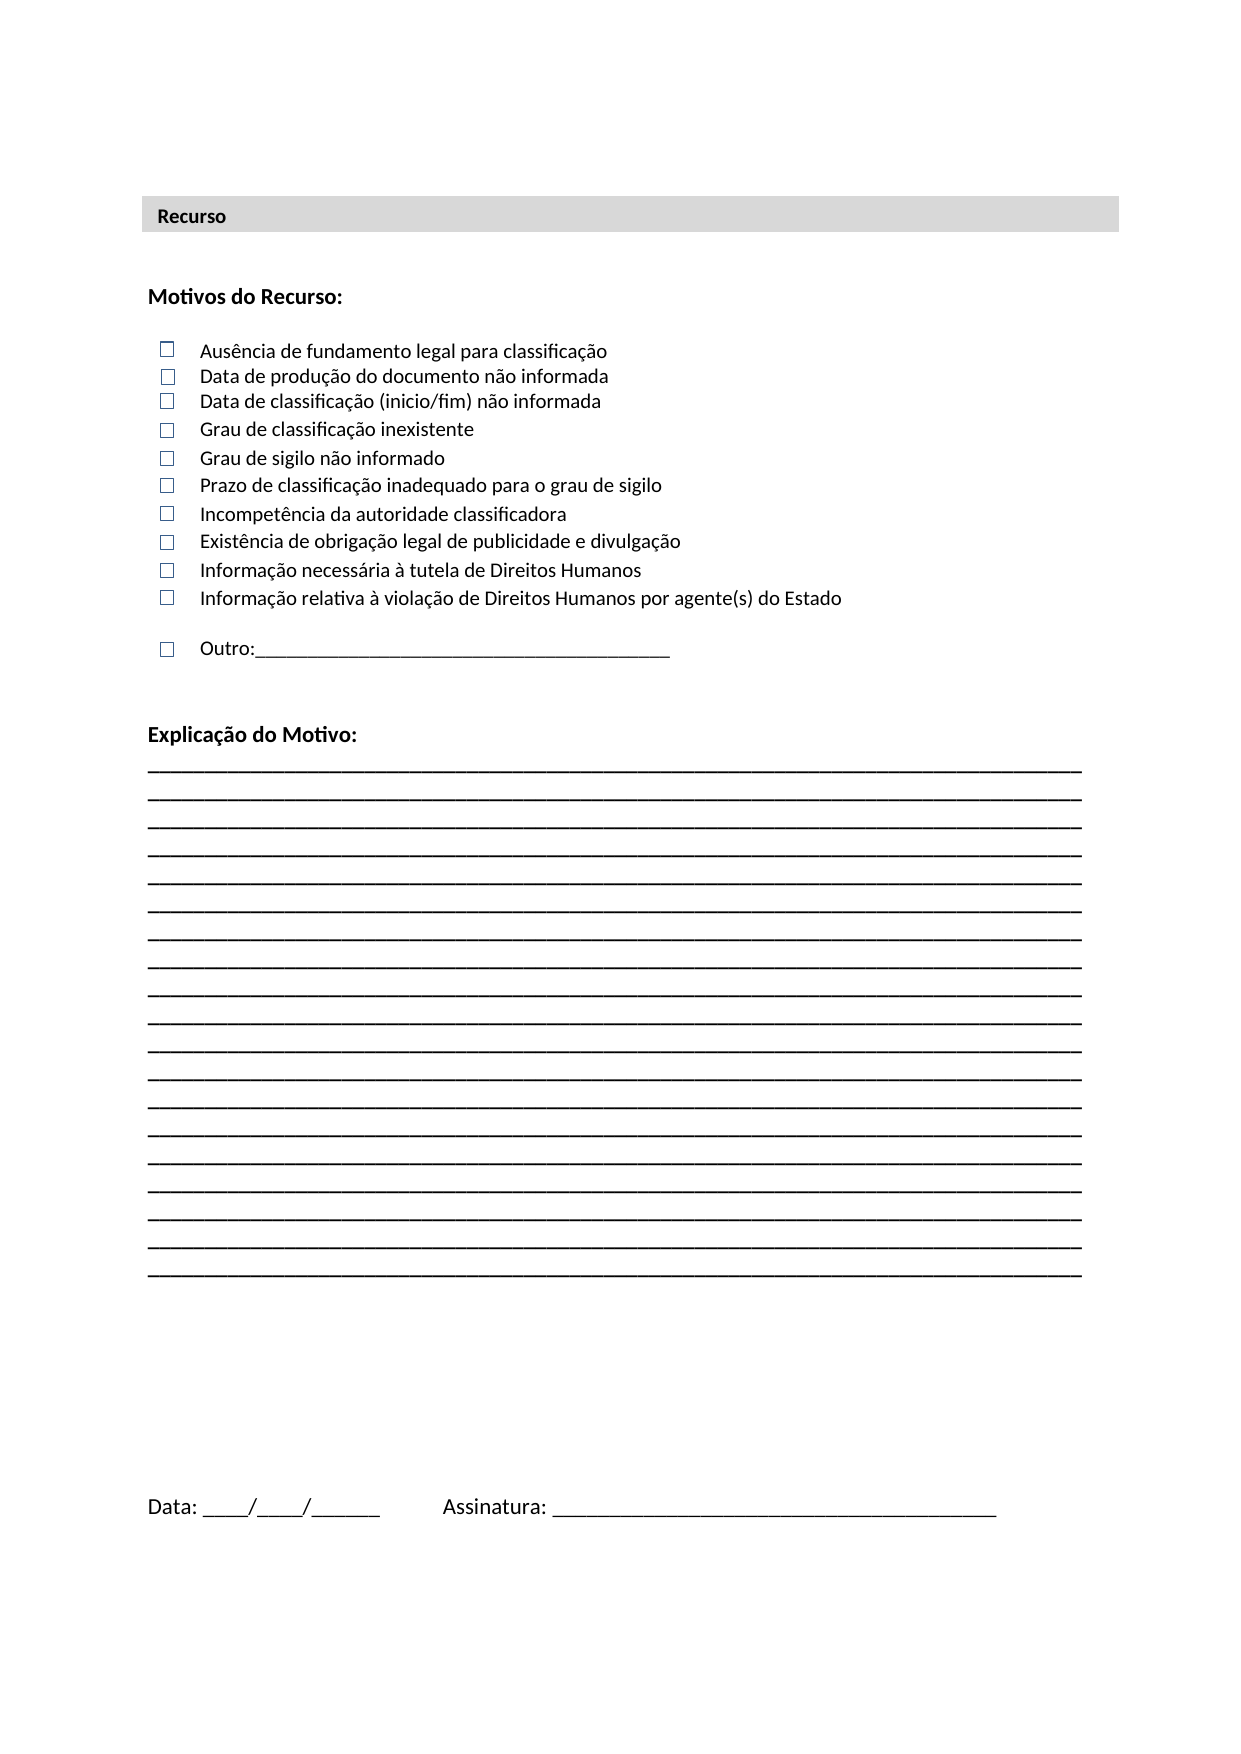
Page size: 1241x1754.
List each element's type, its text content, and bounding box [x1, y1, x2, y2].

table_cell [148, 473, 188, 501]
table_cell Grau de classificação inexistente [189, 417, 1048, 445]
text Data: ____/____/______ Assinatura: ­­­­­­­­­­­­­­­­­­_______________________________________ [148, 1492, 1092, 1520]
table_cell [148, 636, 188, 664]
table_cell Informação necessária à tutela de Direitos Humanos [189, 557, 1048, 585]
text ______________________________________________________________________________________________________________________________________________________________________________________________________________________________________________________________________________________________________________________________________________________________________________________________________________________________________________________________________________________________________________________________________________________________________________________________________________________________________________________________________________________________________________________________________________________________________________________________________________________________________________________________________________________________________________________________________________________________________________________________________________________________________________________________________________________________________________________________________________________________________________________________________________________________________________________________________________________________________________________________________________________________________________________________________________________________________________________________________________________________________________________________________________________________________________________________________________________ [148, 748, 1092, 1280]
table_cell Informação relativa à violação de Direitos Humanos por agente(s) do Estado [189, 585, 1048, 636]
table_cell Existência de obrigação legal de publicidade e divulgação [189, 529, 1048, 557]
table_cell Data de classificação (inicio/fim) não informada [189, 389, 1048, 417]
table_cell [148, 445, 188, 473]
table_cell [148, 557, 188, 585]
table_cell Grau de sigilo não informado [189, 445, 1048, 473]
table_header [148, 338, 188, 389]
table_header Ausência de fundamento legal para classificação Data de produção do documento não informada [189, 338, 1048, 389]
table_cell Incompetência da autoridade classificadora [189, 501, 1048, 529]
table_cell [148, 417, 188, 445]
table_cell Outro:________________________________________ [189, 636, 1048, 664]
table_cell [148, 501, 188, 529]
table_cell Prazo de classificação inadequado para o grau de sigilo [189, 473, 1048, 501]
text Motivos do Recurso: [148, 254, 1092, 338]
text Explicação do Motivo: [148, 720, 1092, 748]
table_cell [148, 389, 188, 417]
table_cell [148, 529, 188, 557]
table_cell [148, 585, 188, 636]
